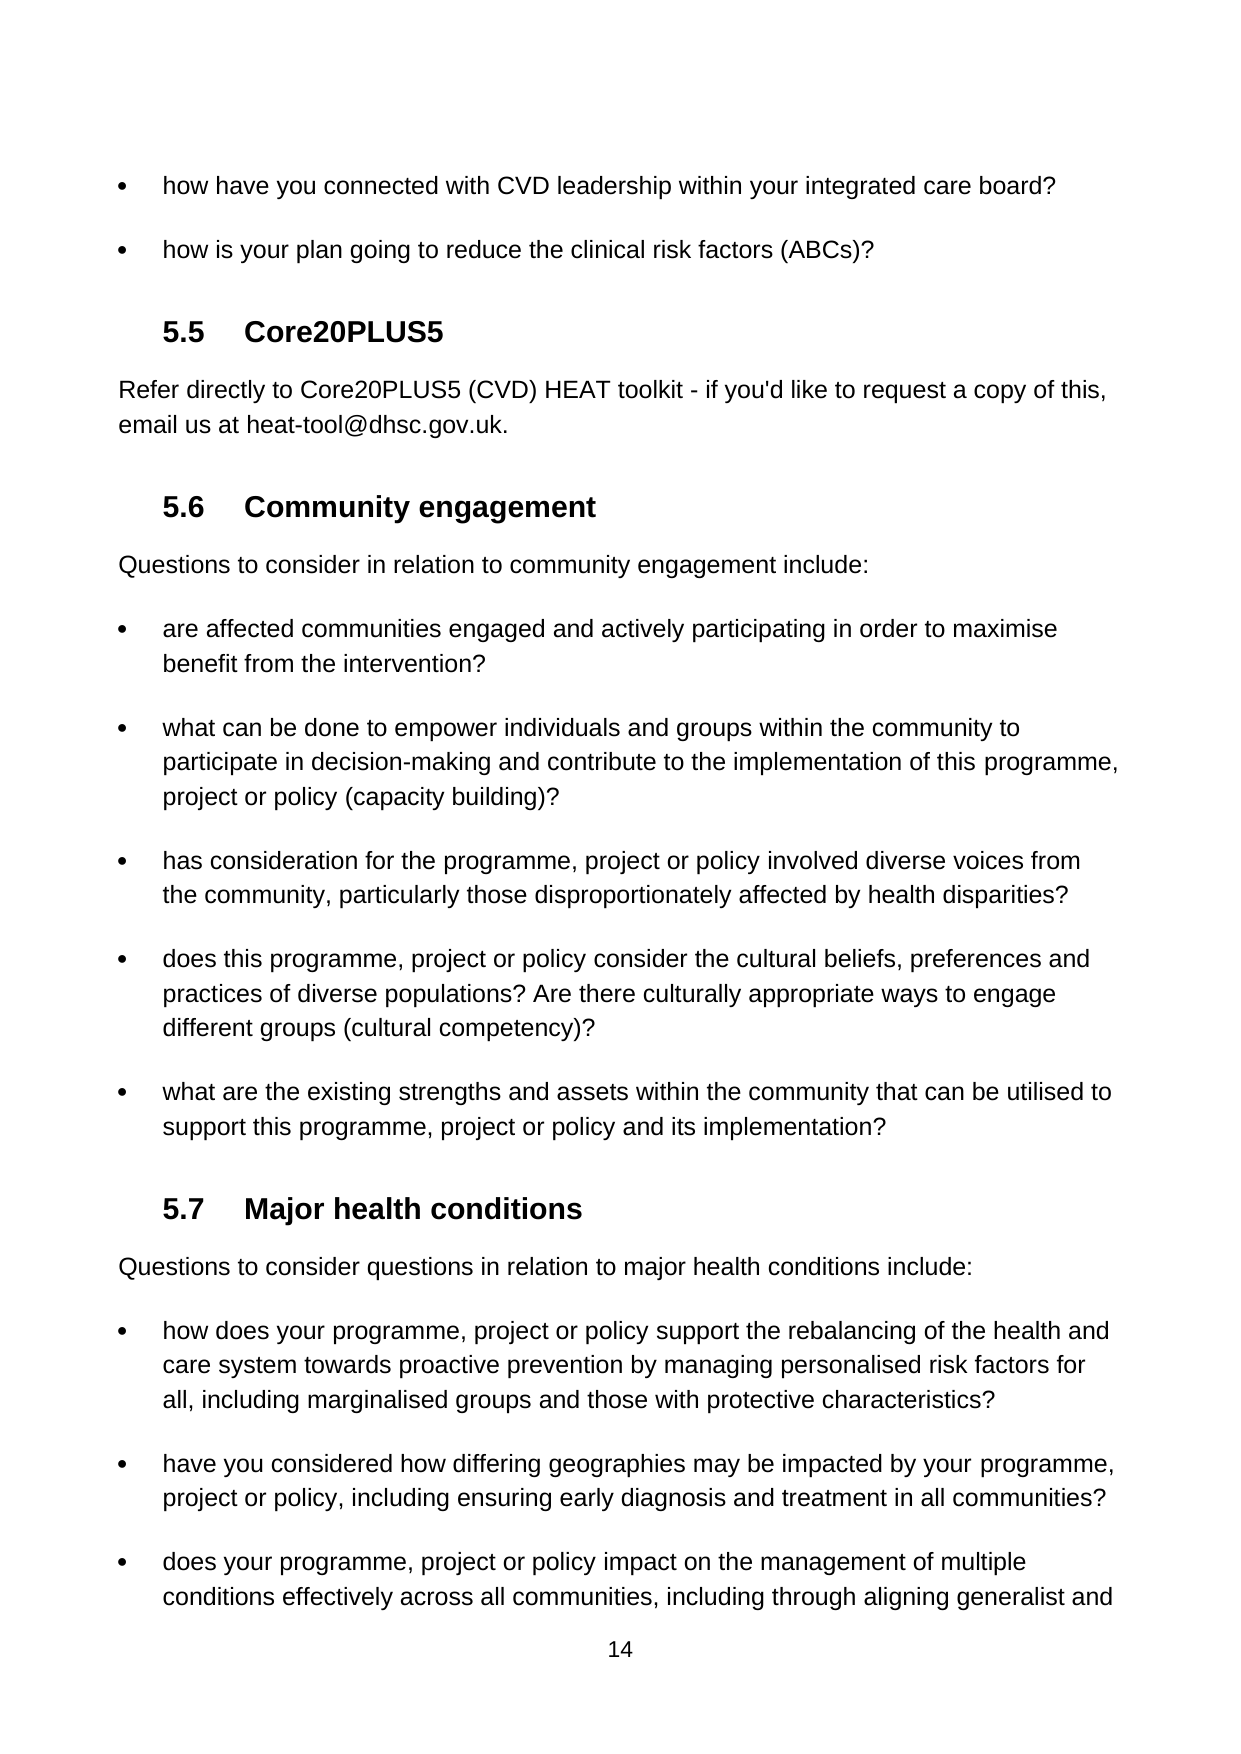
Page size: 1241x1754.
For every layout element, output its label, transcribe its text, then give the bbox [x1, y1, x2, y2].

subtitle Core20PLUS5 [162, 312, 1122, 350]
list what can be done to empower individuals and groups within the community to participate in decision-making and contribute to the implementation of this programme, project or policy (capacity building)? [118, 713, 1122, 810]
list how is your plan going to reduce the clinical risk factors (ABCs)? [118, 235, 1122, 264]
list has consideration for the programme, project or policy involved diverse voices from the community, particularly those disproportionately affected by health disparities? [118, 846, 1122, 909]
list how does your programme, project or policy support the rebalancing of the health and care system towards proactive prevention by managing personalised risk factors for all, including marginalised groups and those with protective characteristics? [118, 1316, 1122, 1413]
list have you considered how differing geographies may be impacted by your programme, project or policy, including ensuring early diagnosis and treatment in all communities? [118, 1449, 1122, 1512]
subtitle Major health conditions [162, 1188, 1122, 1227]
list does this programme, project or policy consider the cultural beliefs, preferences and practices of diverse populations? Are there culturally appropriate ways to engage different groups (cultural competency)? [118, 944, 1122, 1042]
list what are the existing strengths and assets within the community that can be utilised to support this programme, project or policy and its implementation? [118, 1077, 1122, 1140]
text Questions to consider questions in relation to major health conditions include: [118, 1252, 1122, 1281]
text Refer directly to Core20PLUS5 (CVD) HEAT toolkit - if you'd like to request a copy of this, email us at heat-tool@dhsc.gov.uk. [118, 375, 1122, 439]
list are affected communities engaged and actively participating in order to maximise benefit from the intervention? [118, 614, 1122, 677]
list how have you connected with CVD leadership within your integrated care board? [118, 171, 1122, 200]
subtitle Community engagement [162, 486, 1122, 525]
list does your programme, project or policy impact on the management of multiple conditions effectively across all communities, including through aligning generalist and [118, 1547, 1122, 1611]
text Questions to consider in relation to community engagement include: [118, 550, 1122, 579]
